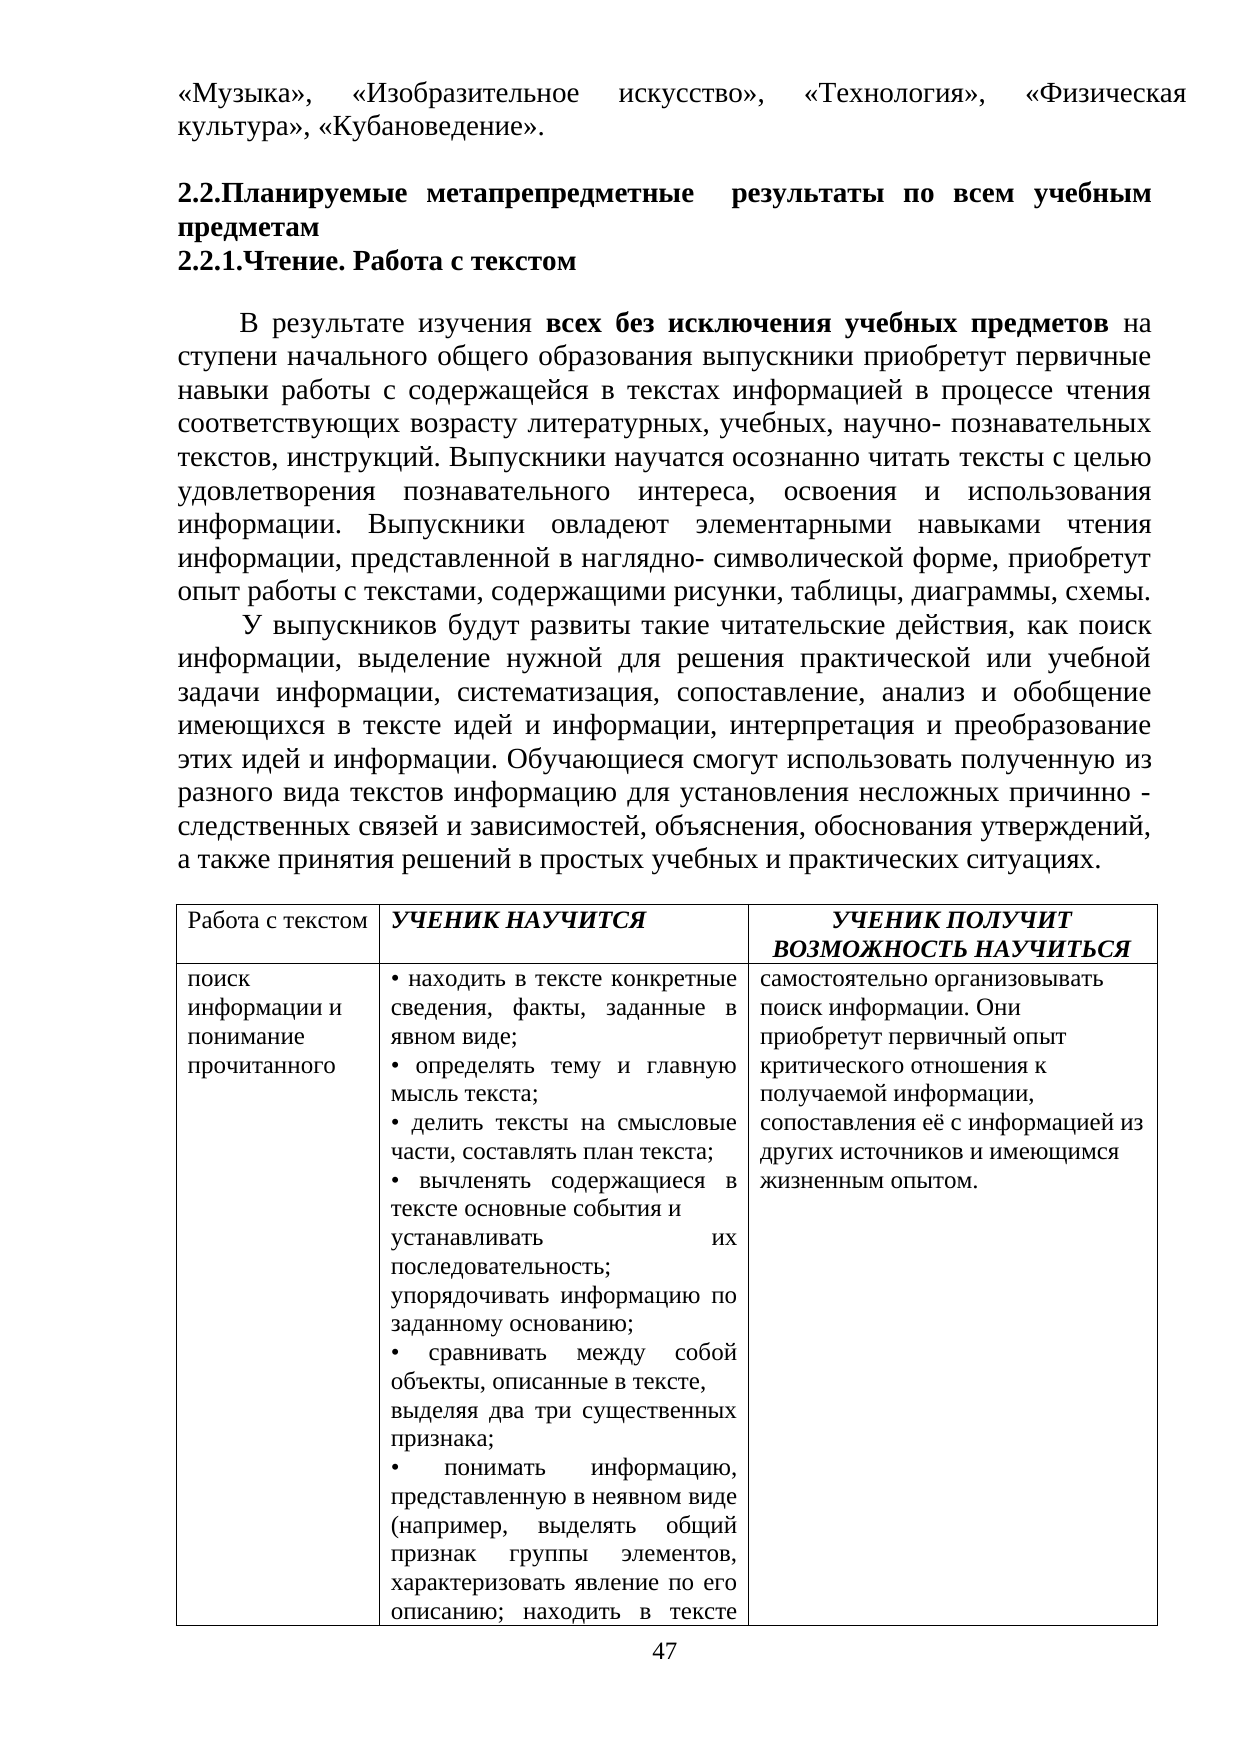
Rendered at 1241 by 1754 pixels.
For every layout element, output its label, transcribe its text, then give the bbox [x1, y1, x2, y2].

table_header УЧЕНИК ПОЛУЧИТ ВОЗМОЖНОСТЬ НАУЧИТЬСЯ [749, 905, 1157, 962]
text У выпускников будут развиты такие читательские действия, как поиск информации, выделение нужной для решения практической или учебной задачи информации, систематизация, сопоставление, анализ и обобщение имеющихся в тексте идей и информации, интерпретация и преобразование этих идей и информации. Обучающиеся смогут использовать полученную из разного вида текстов информацию для установления несложных причинно -следственных связей и зависимостей, объяснения, обоснования утверждений, а также принятия решений в простых учебных и практических ситуациях. [177, 607, 1152, 875]
text 2.2.1.Чтение. Работа с текстом [177, 243, 1152, 276]
text В результате изучения всех без исключения учебных предметов на ступени начального общего образования выпускники приобретут первичные навыки работы с содержащейся в текстах информацией в процессе чтения соответствующих возрасту литературных, учебных, научно- познавательных текстов, инструкций. Выпускники научатся осознанно читать тексты с целью удовлетворения познавательного интереса, освоения и использования информации. Выпускники овладеют элементарными навыками чтения информации, представленной в наглядно- символической форме, приобретут опыт работы с текстами, содержащими рисунки, таблицы, диаграммы, схемы. [177, 305, 1152, 607]
table_cell • находить в тексте конкретные сведения, факты, заданные в явном виде; • определять тему и главную мысль текста; • делить тексты на смысловые части, составлять план текста; • вычленять содержащиеся в тексте основные события и устанавливать их последовательность; упорядочивать информацию по заданному основанию; • сравнивать между собой объекты, описанные в тексте, выделяя два три существенных признака; • понимать информацию, представленную в неявном виде (например, выделять общий признак группы элементов, характеризовать явление по его описанию; находить в тексте [380, 964, 748, 1625]
table_cell поиск информации и понимание прочитанного [177, 964, 379, 1625]
table_cell самостоятельно организовывать поиск информации. Они приобретут первичный опыт критического отношения к получаемой информации, сопоставления её с информацией из других источников и имеющимся жизненным опытом. [749, 964, 1157, 1625]
table_header Работа с текстом [177, 905, 379, 962]
text «Музыка», «Изобразительное искусство», «Технология», «Физическая культура», «Кубановедение». [177, 75, 1187, 142]
text 2.2.Планируемые метапрепредметные результаты по всем учебным предметам [177, 176, 1152, 243]
table_header УЧЕНИК НАУЧИТСЯ [380, 905, 748, 962]
